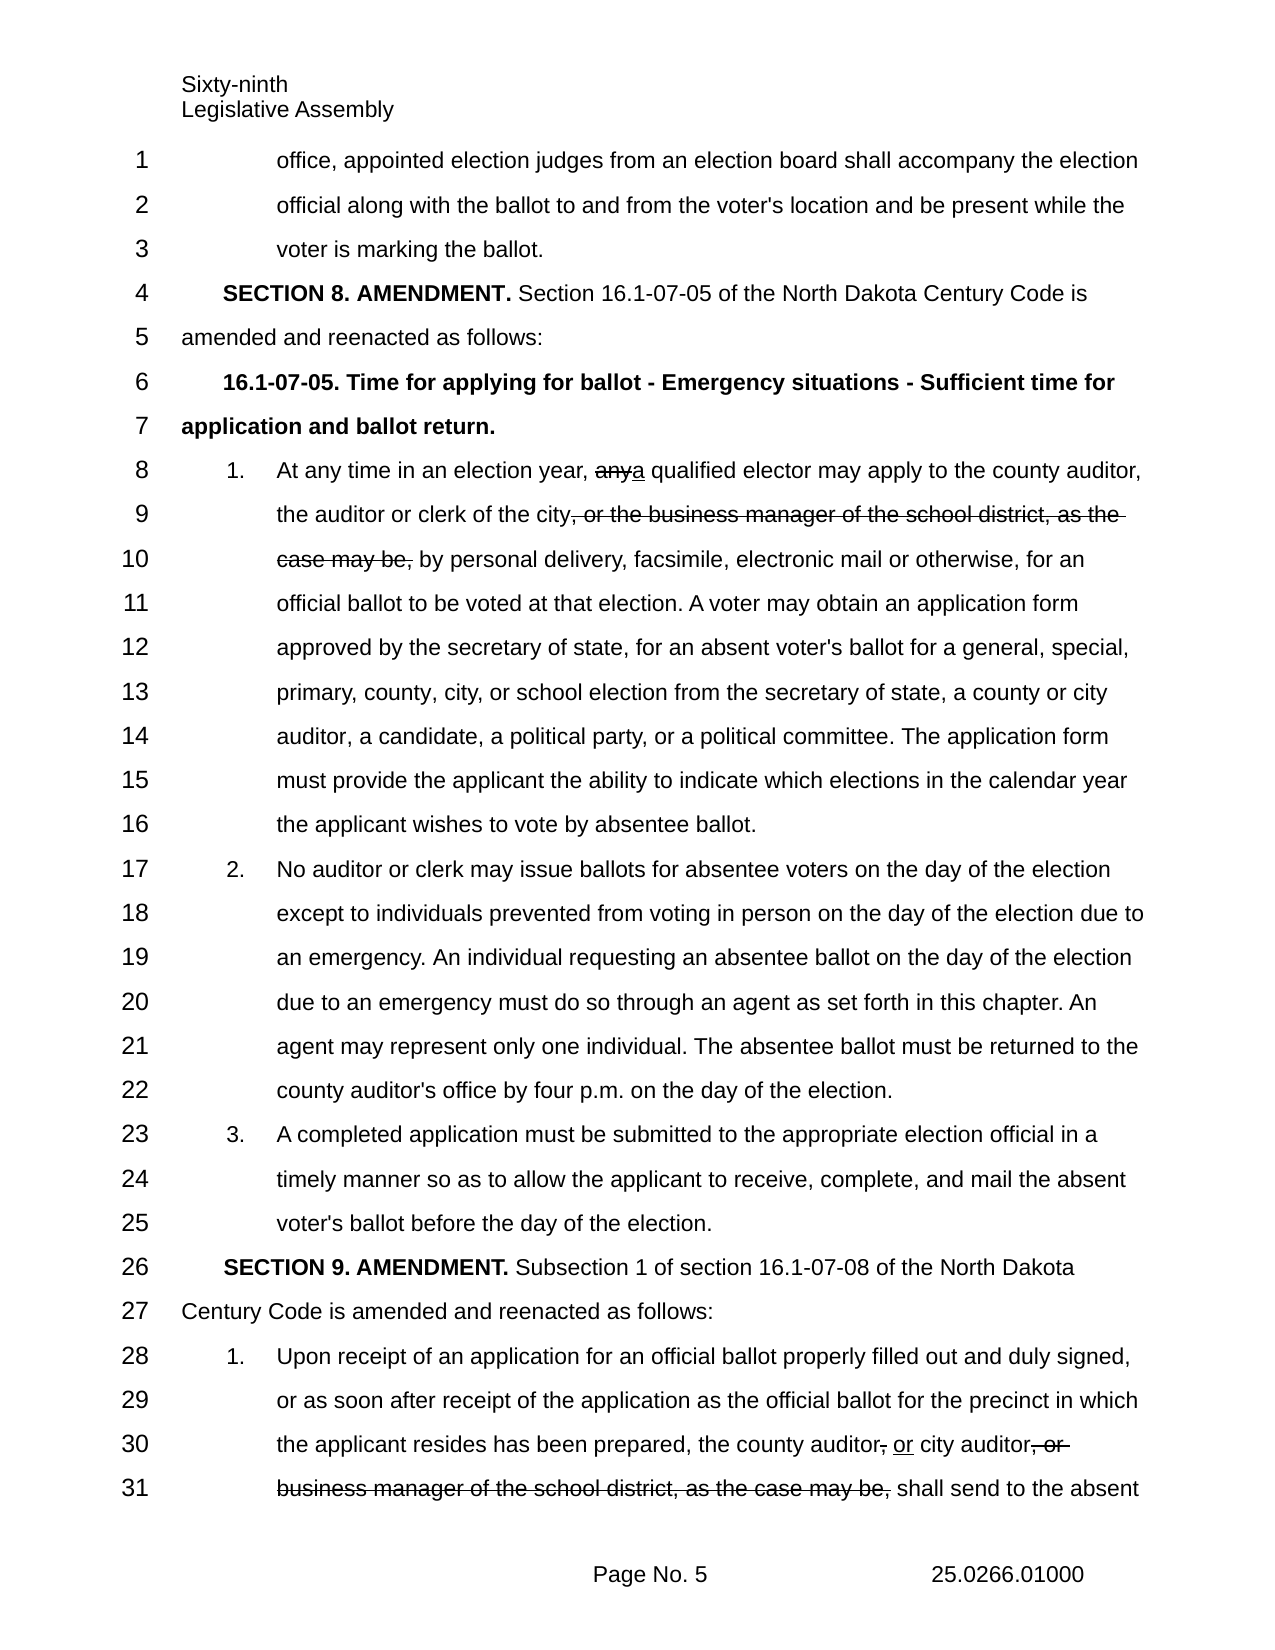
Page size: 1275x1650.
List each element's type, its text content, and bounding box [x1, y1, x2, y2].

text SECTION 8. AMENDMENT. Section 16.1‑07‑05 of the North Dakota Century Code is amended and reenacted as follows: [181, 266, 1154, 355]
text office, appointed election judges from an election board shall accompany the election official along with the ballot to and from the voter's location and be present while the voter is marking the ballot. [181, 133, 1154, 266]
text SECTION 9. AMENDMENT. Subsection 1 of section 16.1‑07‑08 of the North Dakota Century Code is amended and reenacted as follows: [181, 1240, 1154, 1329]
text 3. A completed application must be submitted to the appropriate election official in a timely manner so as to allow the applicant to receive, complete, and mail the absent voter's ballot before the day of the election. [181, 1107, 1154, 1240]
text 2. No auditor or clerk may issue ballots for absentee voters on the day of the election except to individuals prevented from voting in person on the day of the election due to an emergency. An individual requesting an absentee ballot on the day of the election due to an emergency must do so through an agent as set forth in this chapter. An agent may represent only one individual. The absentee ballot must be returned to the county auditor's office by four p.m. on the day of the election. [181, 842, 1154, 1107]
text 1. At any time in an election year, anya qualified elector may apply to the county auditor, the auditor or clerk of the city, or the business manager of the school district, as the case may be, by personal delivery, facsimile, electronic mail or otherwise, for an official ballot to be voted at that election. A voter may obtain an application form approved by the secretary of state, for an absent voter's ballot for a general, special, primary, county, city, or school election from the secretary of state, a county or city auditor, a candidate, a political party, or a political committee. The application form must provide the applicant the ability to indicate which elections in the calendar year the applicant wishes to vote by absentee ballot. [181, 443, 1154, 842]
text 1. Upon receipt of an application for an official ballot properly filled out and duly signed, or as soon after receipt of the application as the official ballot for the precinct in which the applicant resides has been prepared, the county auditor, or city auditor, or business manager of the school district, as the case may be, shall send to the absent [181, 1329, 1154, 1506]
subtitle 16.1‑07‑05. Time for applying for ballot ‑ Emergency situations ‑ Sufficient time for application and ballot return. [181, 355, 1154, 443]
